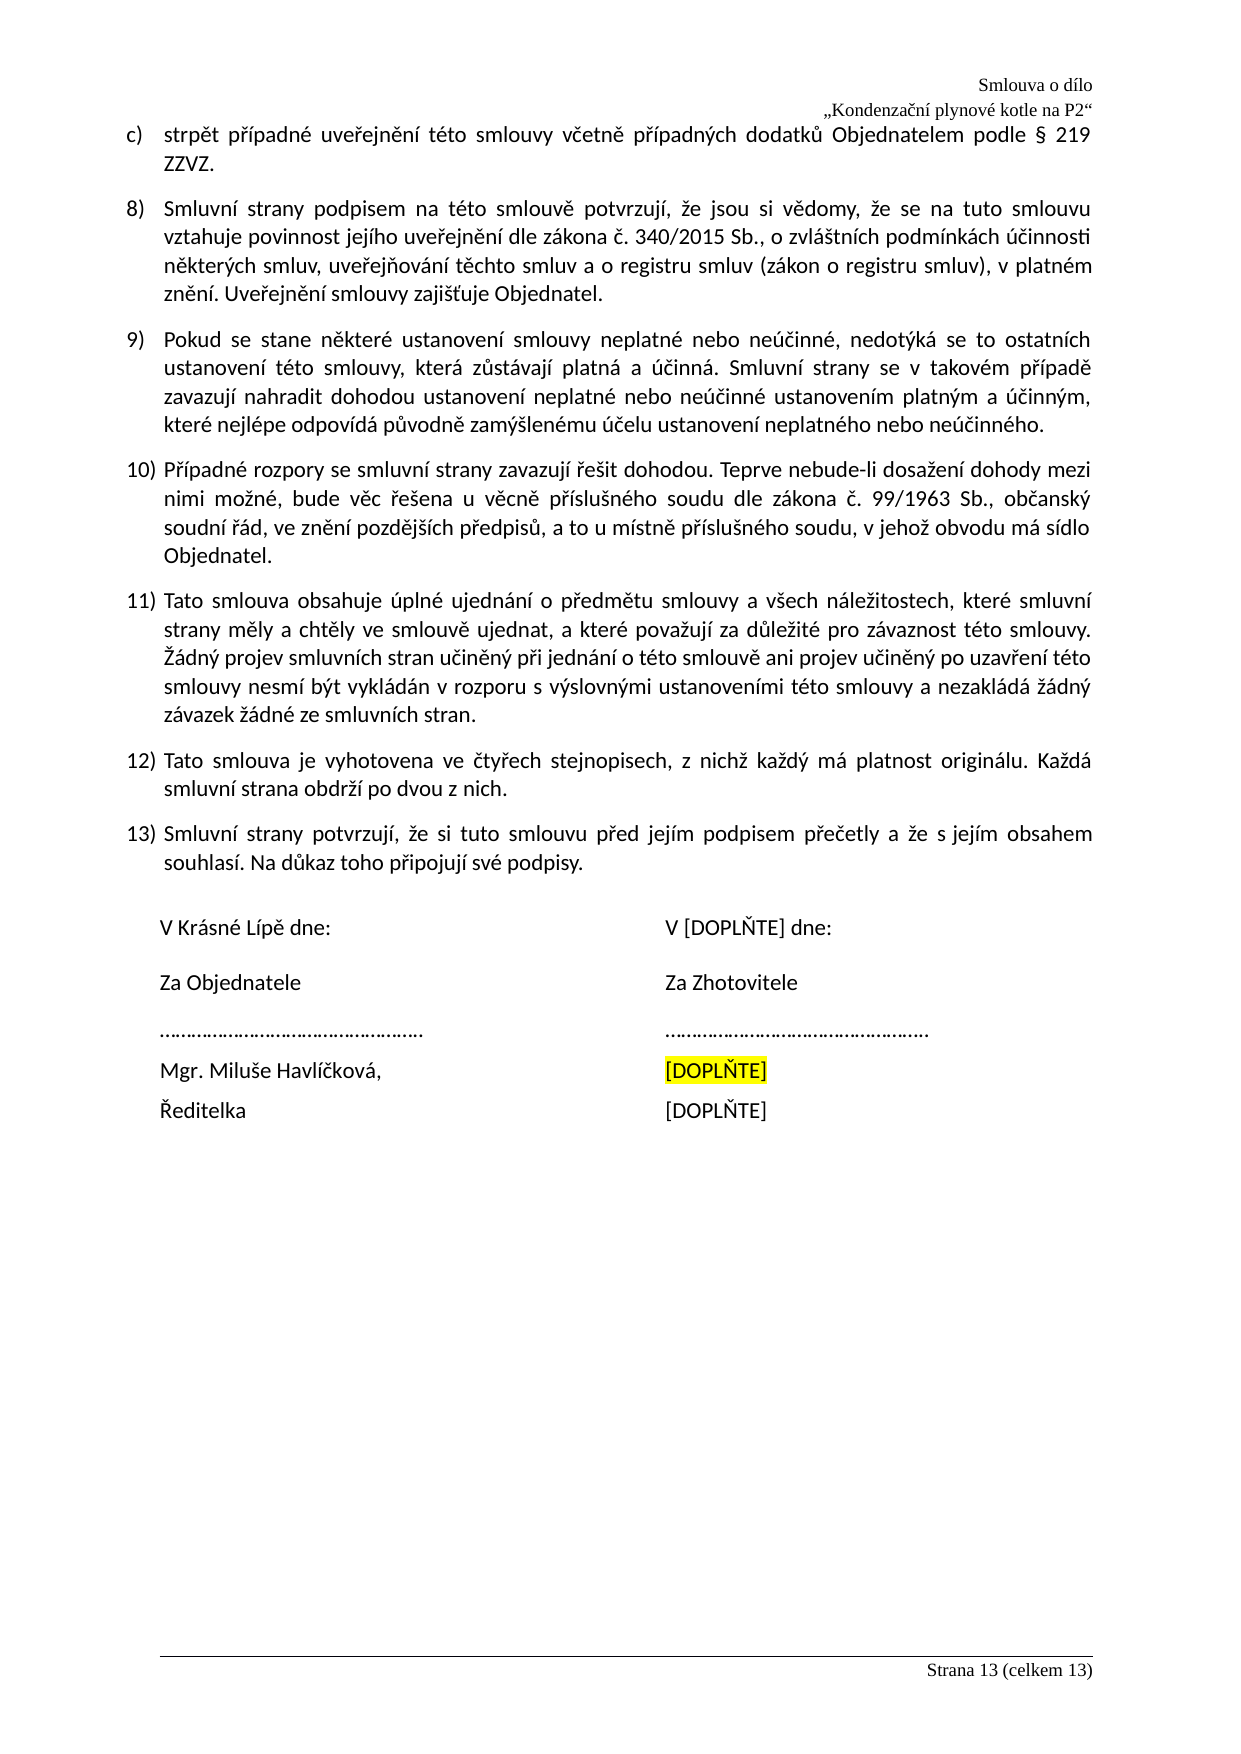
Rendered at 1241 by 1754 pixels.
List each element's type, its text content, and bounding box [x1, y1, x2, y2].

table_header V [DOPLŇTE] dne: [583, 893, 1089, 948]
list strpět případné uveřejnění této smlouvy včetně případných dodatků Objednatelem podle § 219 ZZVZ. [126, 120, 1093, 177]
table_header V Krásné Lípě dne: [78, 893, 583, 948]
list Případné rozpory se smluvní strany zavazují řešit dohodou. Teprve nebude-li dosažení dohody mezi nimi možné, bude věc řešena u věcně příslušného soudu dle zákona č. 99/1963 Sb., občanský soudní řád, ve znění pozdějších předpisů, a to u místně příslušného soudu, v jehož obvodu má sídlo Objednatel. [126, 456, 1093, 569]
table_cell Za Objednatele [78, 948, 583, 1003]
table_cell Za Zhotovitele [583, 948, 1089, 1003]
list Smluvní strany potvrzují, že si tuto smlouvu před jejím podpisem přečetly a že s jejím obsahem souhlasí. Na důkaz toho připojují své podpisy. [126, 819, 1093, 876]
list Tato smlouva je vyhotovena ve čtyřech stejnopisech, z nichž každý má platnost originálu. Každá smluvní strana obdrží po dvou z nich. [126, 746, 1093, 802]
list Tato smlouva obsahuje úplné ujednání o předmětu smlouvy a všech náležitostech, které smluvní strany měly a chtěly ve smlouvě ujednat, a které považují za důležité pro závaznost této smlouvy. Žádný projev smluvních stran učiněný při jednání o této smlouvě ani projev učiněný po uzavření této smlouvy nesmí být vykládán v rozporu s výslovnými ustanoveními této smlouvy a nezakládá žádný závazek žádné ze smluvních stran. [126, 586, 1093, 728]
table_cell ………………………………………….. [DOPLŇTE] [DOPLŇTE] [583, 1003, 1089, 1124]
list Smluvní strany podpisem na této smlouvě potvrzují, že jsou si vědomy, že se na tuto smlouvu vztahuje povinnost jejího uveřejnění dle zákona č. 340/2015 Sb., o zvláštních podmínkách účinnosti některých smluv, uveřejňování těchto smluv a o registru smluv (zákon o registru smluv), v platném znění. Uveřejnění smlouvy zajišťuje Objednatel. [126, 194, 1093, 307]
table_cell ………………………………………….. Mgr. Miluše Havlíčková, Ředitelka [78, 1003, 583, 1124]
list Pokud se stane některé ustanovení smlouvy neplatné nebo neúčinné, nedotýká se to ostatních ustanovení této smlouvy, která zůstávají platná a účinná. Smluvní strany se v takovém případě zavazují nahradit dohodou ustanovení neplatné nebo neúčinné ustanovením platným a účinným, které nejlépe odpovídá původně zamýšlenému účelu ustanovení neplatného nebo neúčinného. [126, 325, 1093, 438]
